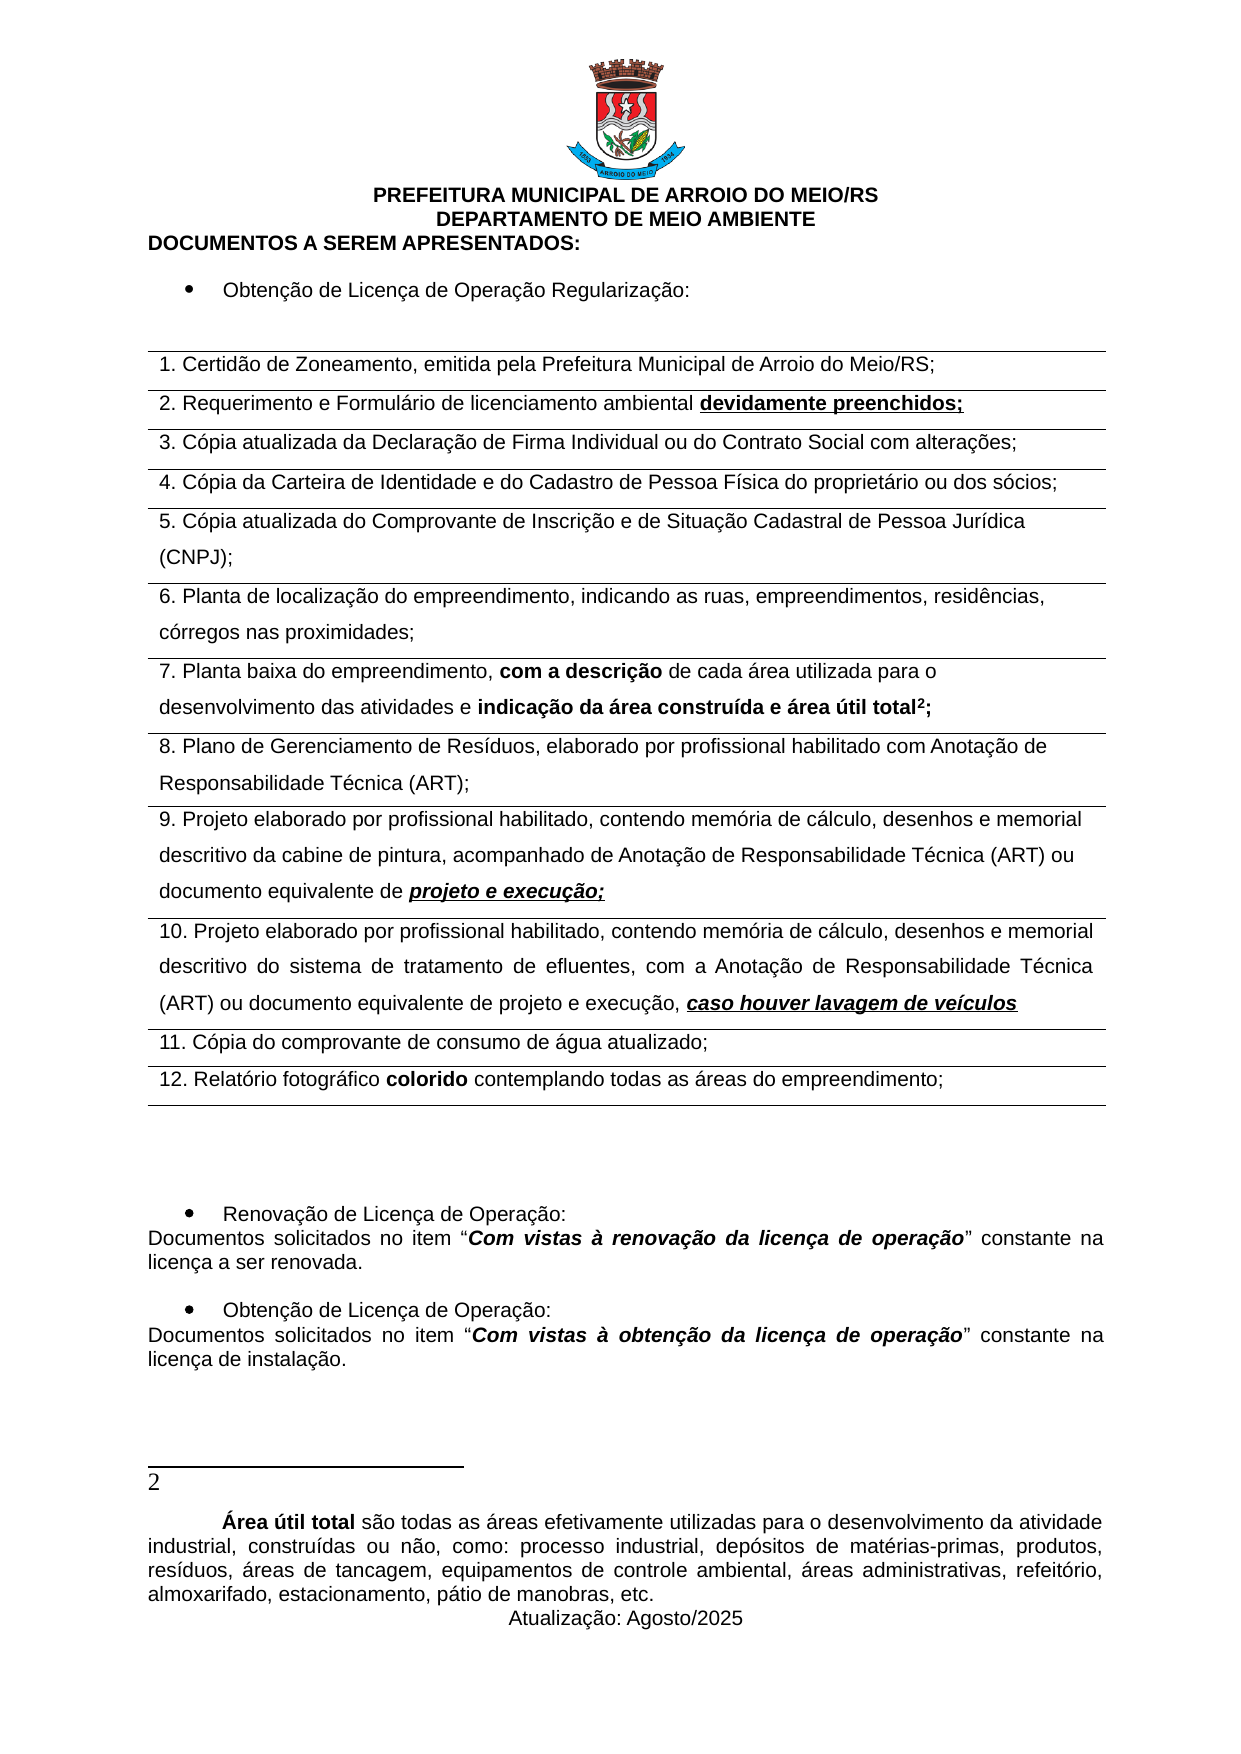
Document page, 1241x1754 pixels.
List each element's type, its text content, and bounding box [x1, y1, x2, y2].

table_cell 7. Planta baixa do empreendimento, com a descrição de cada área utilizada para o desenvolvimento das atividades e indicação da área construída e área útil total; [148, 659, 1106, 733]
table_cell 4. Cópia da Carteira de Identidade e do Cadastro de Pessoa Física do proprietário ou dos sócios; [148, 470, 1106, 508]
list Renovação de Licença de Operação: [185, 1202, 1104, 1226]
text Documentos solicitados no item “Com vistas à obtenção da licença de operação” constante na licença de instalação. [148, 1322, 1104, 1370]
list Obtenção de Licença de Operação Regularização: [185, 278, 1104, 303]
table_cell 6. Planta de localização do empreendimento, indicando as ruas, empreendimentos, residências, córregos nas proximidades; [148, 584, 1106, 658]
table_cell 9. Projeto elaborado por profissional habilitado, contendo memória de cálculo, desenhos e memorial descritivo da cabine de pintura, acompanhado de Anotação de Responsabilidade Técnica (ART) ou documento equivalente de projeto e execução; [148, 807, 1106, 917]
table_cell 10. Projeto elaborado por profissional habilitado, contendo memória de cálculo, desenhos e memorial descritivo do sistema de tratamento de efluentes, com a Anotação de Responsabilidade Técnica (ART) ou documento equivalente de projeto e execução, caso houver lavagem de veículos [148, 919, 1106, 1028]
table_cell 5. Cópia atualizada do Comprovante de Inscrição e de Situação Cadastral de Pessoa Jurídica (CNPJ); [148, 509, 1106, 583]
text DOCUMENTOS A SEREM APRESENTADOS: [148, 230, 1104, 254]
table_cell 11. Cópia do comprovante de consumo de água atualizado; [148, 1030, 1106, 1066]
table_cell 2. Requerimento e Formulário de licenciamento ambiental devidamente preenchidos; [148, 391, 1106, 429]
table_cell 3. Cópia atualizada da Declaração de Firma Individual ou do Contrato Social com alterações; [148, 430, 1106, 468]
table_header 1. Certidão de Zoneamento, emitida pela Prefeitura Municipal de Arroio do Meio/RS; [148, 352, 1106, 390]
text Documentos solicitados no item “Com vistas à renovação da licença de operação” constante na licença a ser renovada. [148, 1226, 1104, 1274]
list Obtenção de Licença de Operação: [185, 1298, 1104, 1322]
table_cell 8. Plano de Gerenciamento de Resíduos, elaborado por profissional habilitado com Anotação de Responsabilidade Técnica (ART); [148, 734, 1106, 806]
table_cell 12. Relatório fotográfico colorido contemplando todas as áreas do empreendimento; [148, 1067, 1106, 1105]
